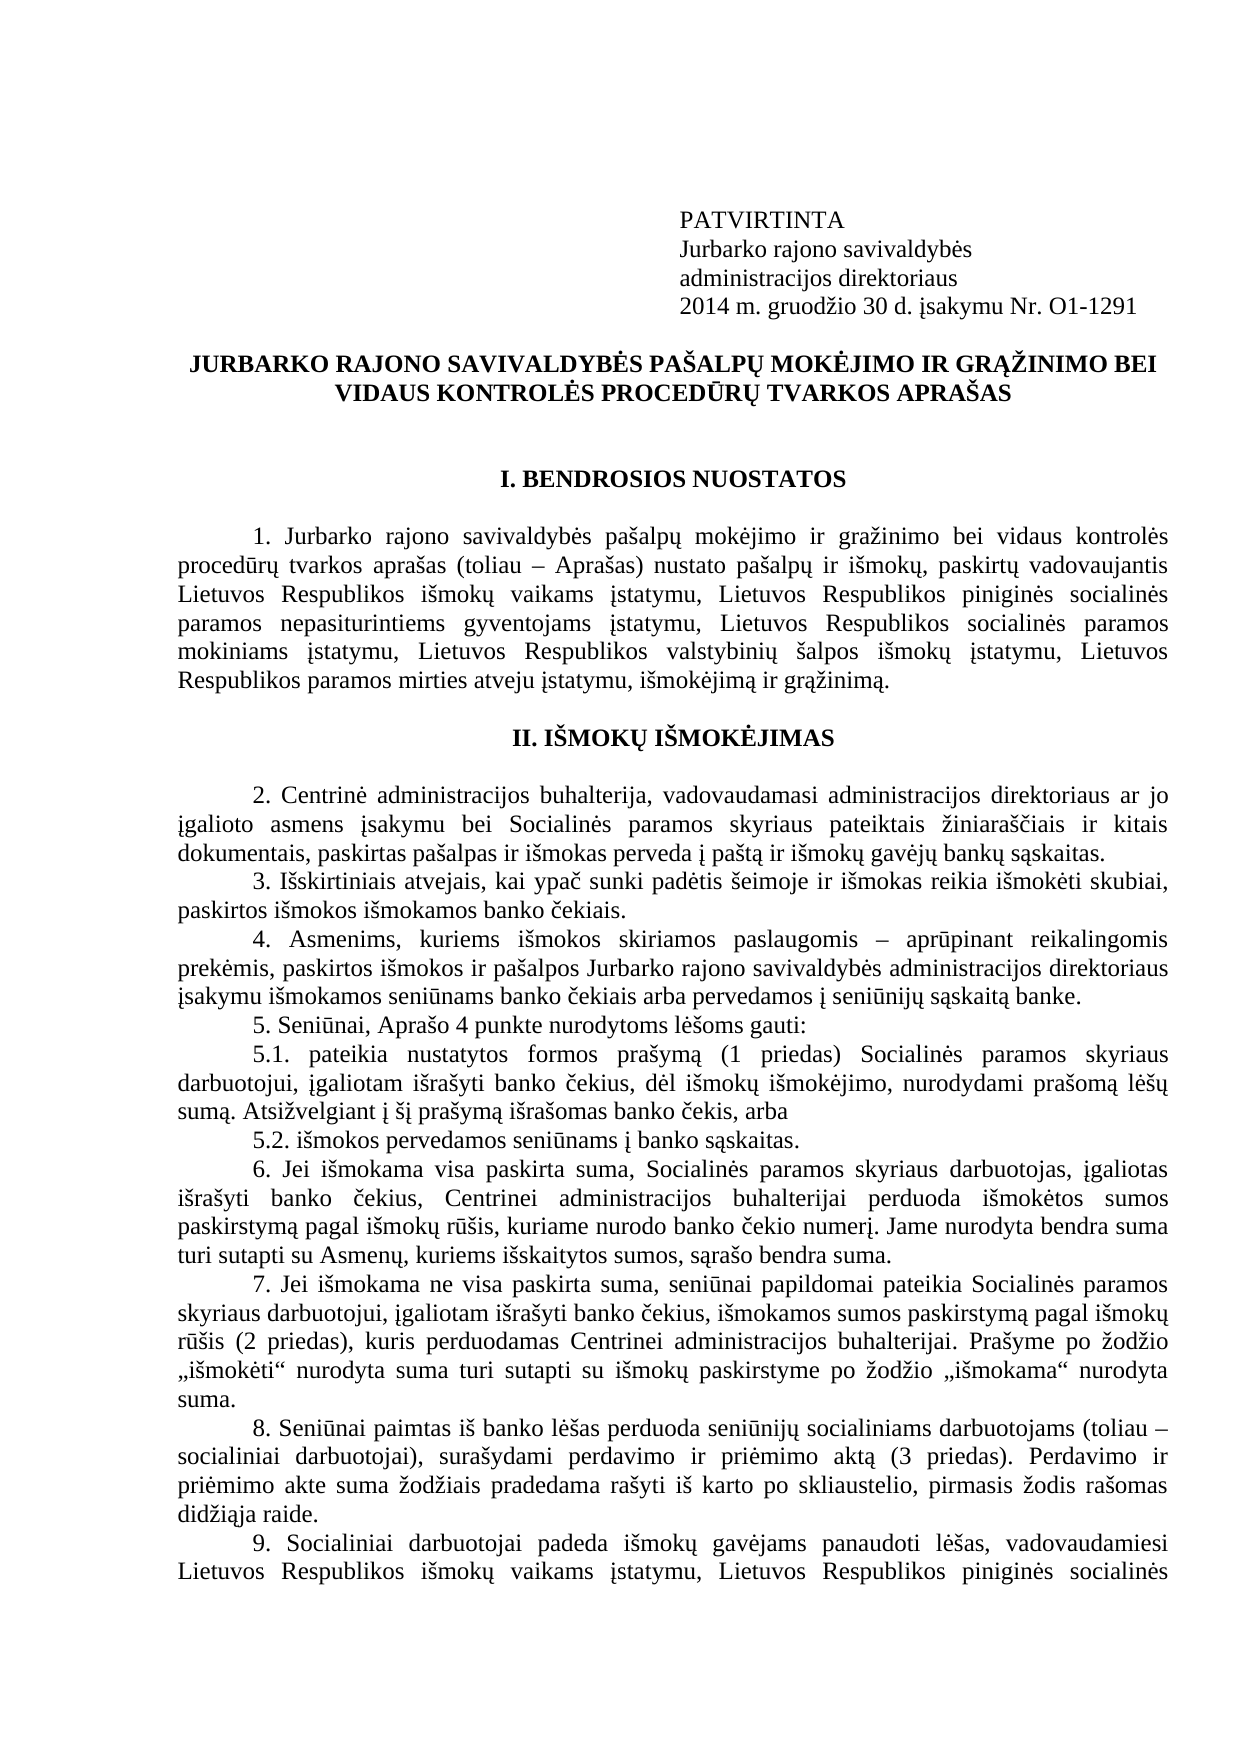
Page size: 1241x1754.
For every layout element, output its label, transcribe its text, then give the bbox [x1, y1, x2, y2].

text 5.1. pateikia nustatytos formos prašymą (1 priedas) Socialinės paramos skyriaus darbuotojui, įgaliotam išrašyti banko čekius, dėl išmokų išmokėjimo, nurodydami prašomą lėšų sumą. Atsižvelgiant į šį prašymą išrašomas banko čekis, arba [177, 1039, 1169, 1125]
text I. BENDROSIOS NUOSTATOS [177, 464, 1169, 493]
text 2. Centrinė administracijos buhalterija, vadovaudamasi administracijos direktoriaus ar jo įgalioto asmens įsakymu bei Socialinės paramos skyriaus pateiktais žiniaraščiais ir kitais dokumentais, paskirtas pašalpas ir išmokas perveda į paštą ir išmokų gavėjų bankų sąskaitas. [177, 780, 1169, 866]
text 6. Jei išmokama visa paskirta suma, Socialinės paramos skyriaus darbuotojas, įgaliotas išrašyti banko čekius, Centrinei administracijos buhalterijai perduoda išmokėtos sumos paskirstymą pagal išmokų rūšis, kuriame nurodo banko čekio numerį. Jame nurodyta bendra suma turi sutapti su Asmenų, kuriems išskaitytos sumos, sąrašo bendra suma. [177, 1154, 1169, 1269]
text Jurbarko rajono savivaldybės [679, 234, 1169, 263]
text 3. Išskirtiniais atvejais, kai ypač sunki padėtis šeimoje ir išmokas reikia išmokėti skubiai, paskirtos išmokos išmokamos banko čekiais. [177, 866, 1169, 924]
text JURBARKO RAJONO SAVIVALDYBĖS PAŠALPŲ MOKĖJIMO IR GRĄŽINIMO BEI VIDAUS KONTROLĖS PROCEDŪRŲ TVARKOS APRAŠAS [177, 349, 1169, 406]
text 4. Asmenims, kuriems išmokos skiriamos paslaugomis – aprūpinant reikalingomis prekėmis, paskirtos išmokos ir pašalpos Jurbarko rajono savivaldybės administracijos direktoriaus įsakymu išmokamos seniūnams banko čekiais arba pervedamos į seniūnijų sąskaitą banke. [177, 924, 1169, 1010]
text 9. Socialiniai darbuotojai padeda išmokų gavėjams panaudoti lėšas, vadovaudamiesi Lietuvos Respublikos išmokų vaikams įstatymu, Lietuvos Respublikos piniginės socialinės [177, 1528, 1169, 1585]
text 2014 m. gruodžio 30 d. įsakymu Nr. O1-1291 [679, 291, 1169, 320]
text 7. Jei išmokama ne visa paskirta suma, seniūnai papildomai pateikia Socialinės paramos skyriaus darbuotojui, įgaliotam išrašyti banko čekius, išmokamos sumos paskirstymą pagal išmokų rūšis (2 priedas), kuris perduodamas Centrinei administracijos buhalterijai. Prašyme po žodžio „išmokėti“ nurodyta suma turi sutapti su išmokų paskirstyme po žodžio „išmokama“ nurodyta suma. [177, 1269, 1169, 1413]
text PATVIRTINTA [679, 205, 1169, 234]
text administracijos direktoriaus [679, 263, 1169, 291]
text 5.2. išmokos pervedamos seniūnams į banko sąskaitas. [177, 1125, 1169, 1154]
text 5. Seniūnai, Aprašo 4 punkte nurodytoms lėšoms gauti: [177, 1010, 1169, 1039]
text II. IŠMOKŲ IŠMOKĖJIMAS [177, 723, 1169, 751]
text 8. Seniūnai paimtas iš banko lėšas perduoda seniūnijų socialiniams darbuotojams (toliau – socialiniai darbuotojai), surašydami perdavimo ir priėmimo aktą (3 priedas). Perdavimo ir priėmimo akte suma žodžiais pradedama rašyti iš karto po skliaustelio, pirmasis žodis rašomas didžiąja raide. [177, 1413, 1169, 1528]
text 1. Jurbarko rajono savivaldybės pašalpų mokėjimo ir gražinimo bei vidaus kontrolės procedūrų tvarkos aprašas (toliau – Aprašas) nustato pašalpų ir išmokų, paskirtų vadovaujantis Lietuvos Respublikos išmokų vaikams įstatymu, Lietuvos Respublikos piniginės socialinės paramos nepasiturintiems gyventojams įstatymu, Lietuvos Respublikos socialinės paramos mokiniams įstatymu, Lietuvos Respublikos valstybinių šalpos išmokų įstatymu, Lietuvos Respublikos paramos mirties atveju įstatymu, išmokėjimą ir grąžinimą. [177, 521, 1169, 694]
